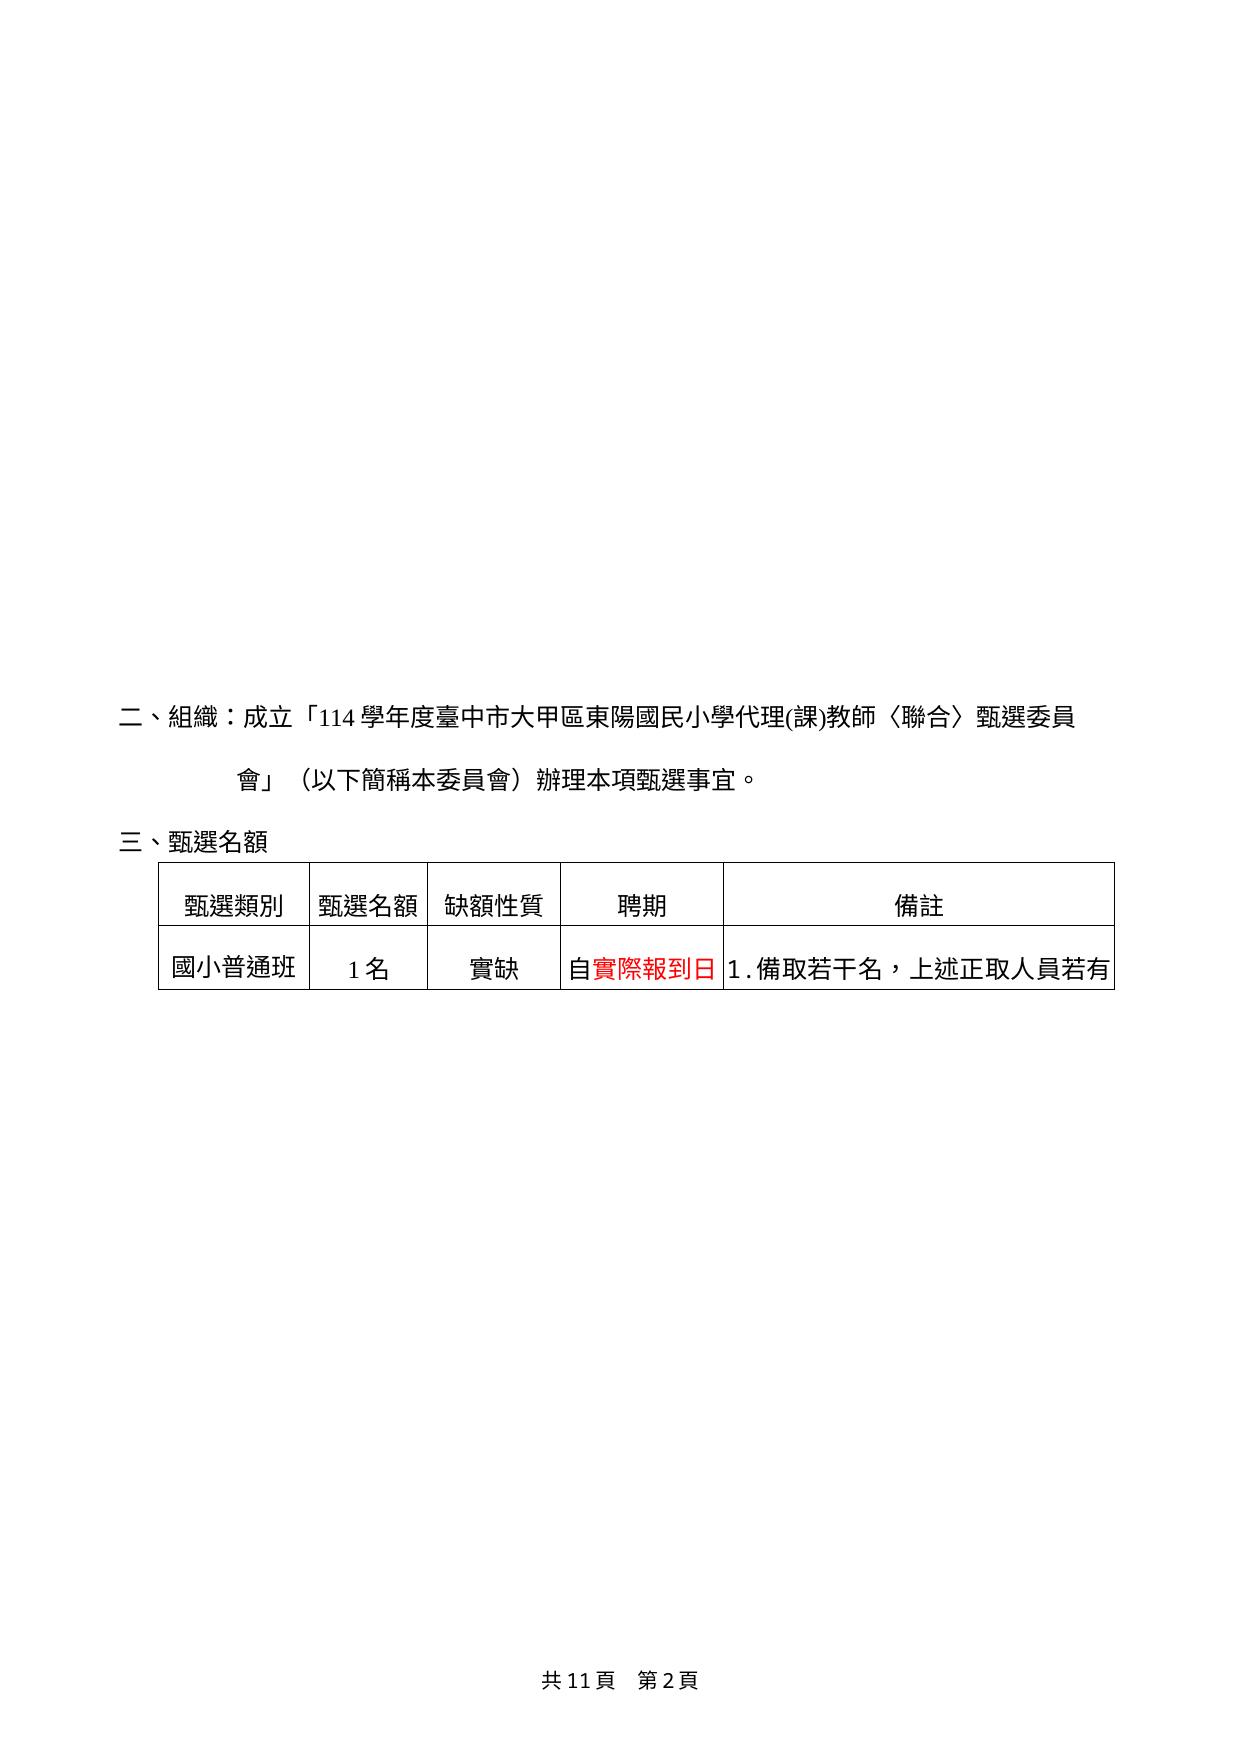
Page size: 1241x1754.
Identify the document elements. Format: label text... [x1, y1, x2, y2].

text 三、甄選名額 [118, 799, 1122, 862]
table_cell 自實際報到日 [561, 926, 723, 989]
table_header 缺額性質 [428, 863, 560, 925]
table_cell 1.備取若干名，上述正取人員若有 [724, 926, 1114, 989]
table_cell 實缺 [428, 926, 560, 989]
text 二、組織：成立「114學年度臺中市大甲區東陽國民小學代理(課)教師〈聯合〉甄選委員會」（以下簡稱本委員會）辦理本項甄選事宜。 [118, 674, 1122, 799]
table_cell 1名 [310, 926, 427, 989]
table_header 聘期 [561, 863, 723, 925]
table_cell 國小普通班 [159, 926, 309, 989]
table_header 備註 [724, 863, 1114, 925]
table_header 甄選類別 [159, 863, 309, 925]
table_header 甄選名額 [310, 863, 427, 925]
